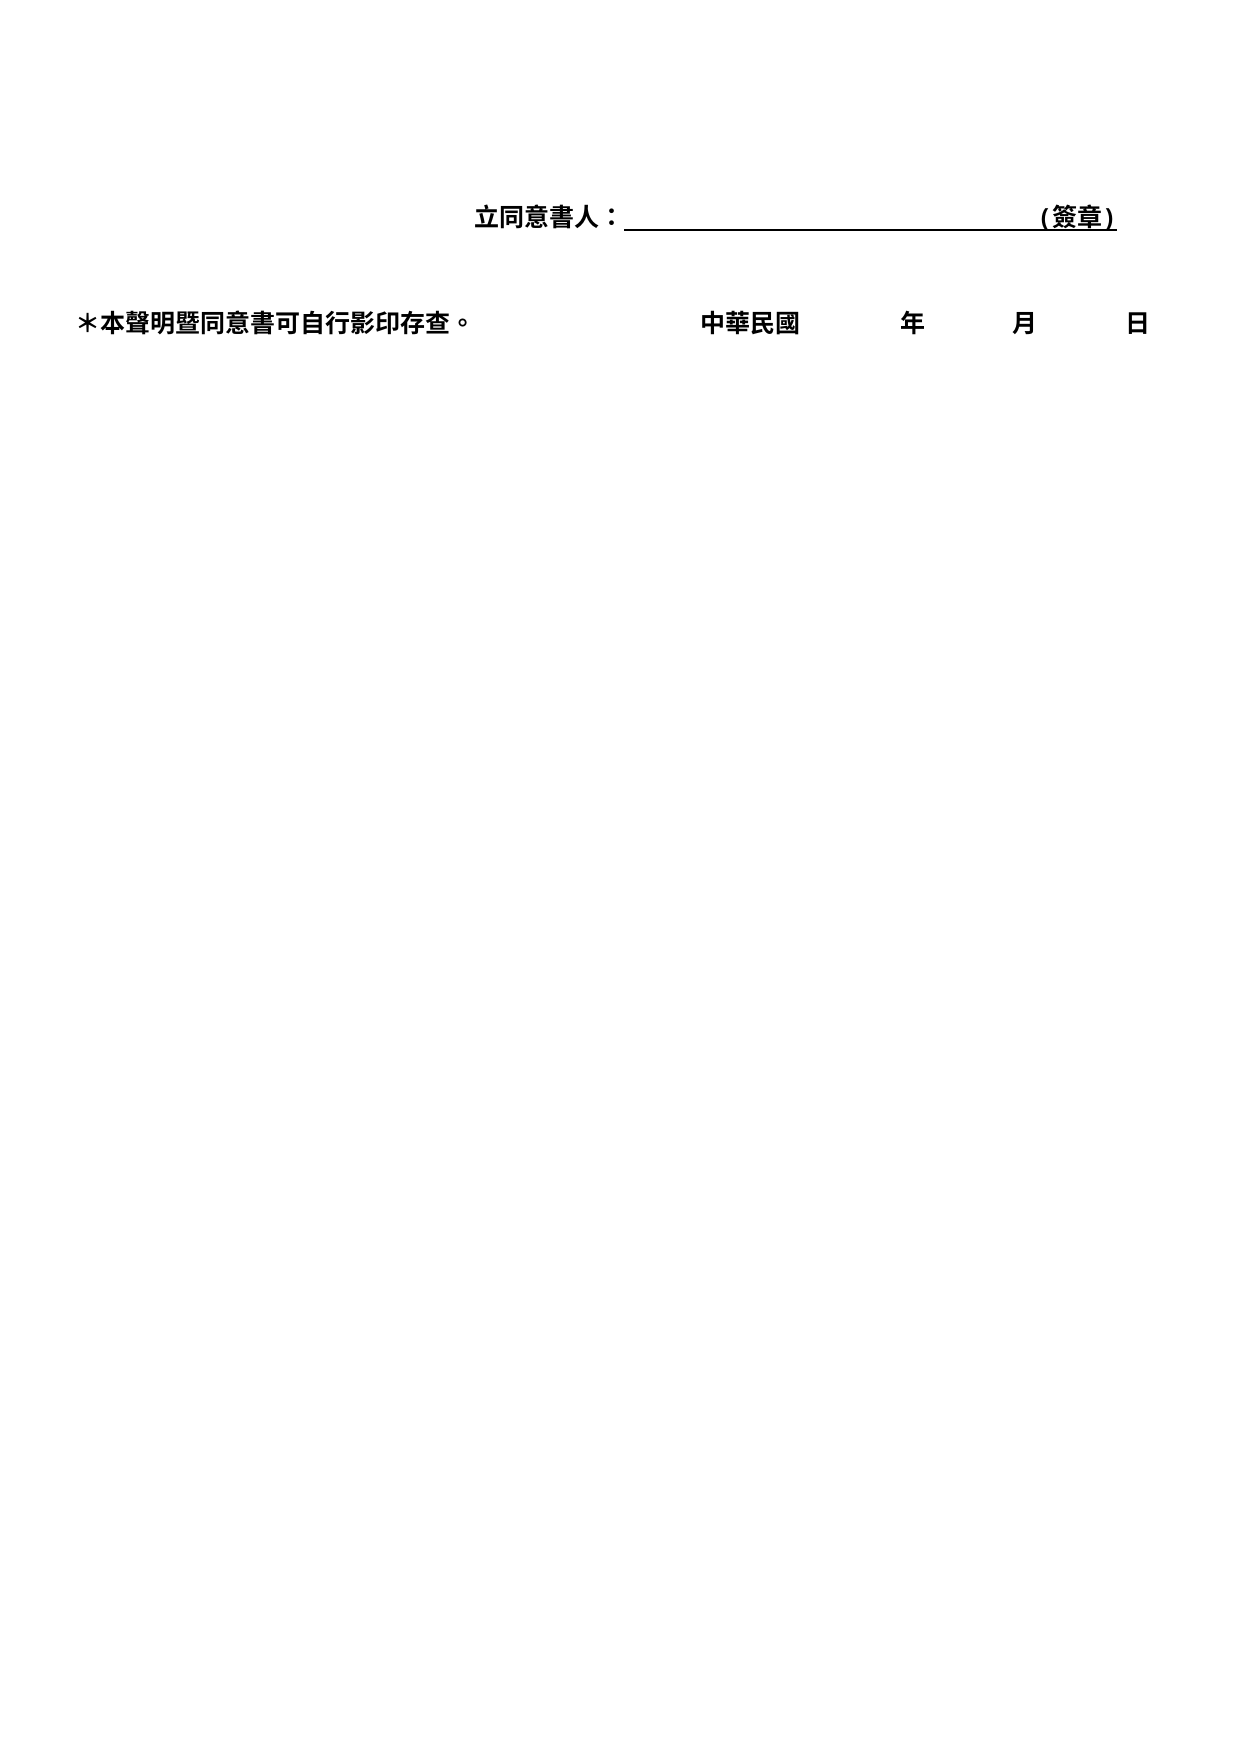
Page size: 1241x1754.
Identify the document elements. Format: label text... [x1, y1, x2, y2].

text 立同意書人： (簽章) [75, 198, 1165, 234]
text ＊本聲明暨同意書可自行影印存查。 中華民國 年 月 日 [75, 303, 1165, 339]
